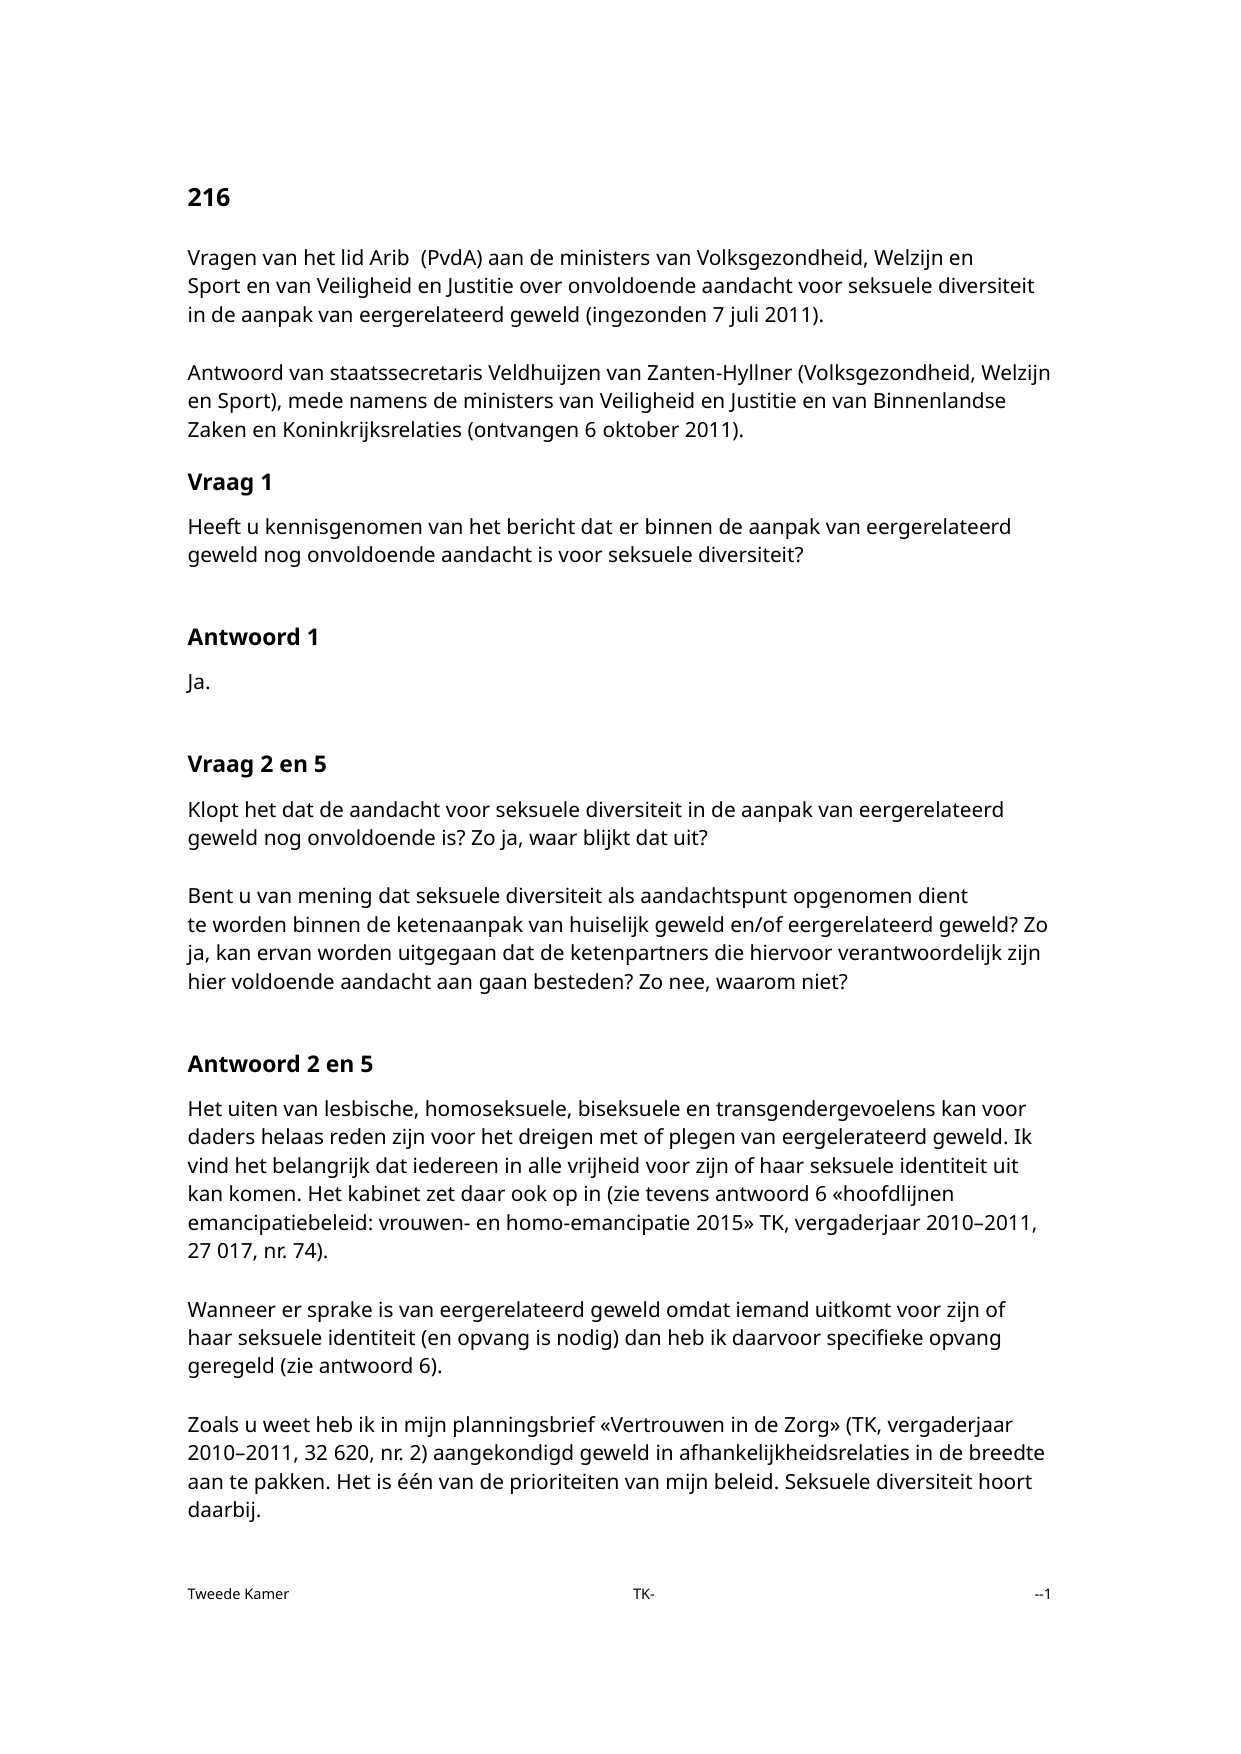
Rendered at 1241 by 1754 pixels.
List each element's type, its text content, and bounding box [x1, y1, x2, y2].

subtitle Antwoord 1 [187, 621, 1053, 652]
text Ja. [187, 667, 1053, 696]
text Het uiten van lesbische, homoseksuele, biseksuele en transgendergevoelens kan voor daders helaas reden zijn voor het dreigen met of plegen van eergelerateerd geweld. Ik vind het belangrijk dat iedereen in alle vrijheid voor zijn of haar seksuele identiteit uit kan komen. Het kabinet zet daar ook op in (zie tevens antwoord 6 «hoofdlijnen emancipatiebeleid: vrouwen- en homo-emancipatie 2015» TK, vergaderjaar 2010–2011, 27 017, nr. 74). [187, 1094, 1053, 1265]
text Antwoord van staatssecretaris Veldhuijzen van Zanten-Hyllner (Volksgezondheid, Welzijn en Sport), mede namens de ministers van Veiligheid en Justitie en van Binnenlandse Zaken en Koninkrijksrelaties (ontvangen 6 oktober 2011). [187, 358, 1053, 443]
text Heeft u kennisgenomen van het bericht dat er binnen de aanpak van eergerelateerd geweld nog onvoldoende aandacht is voor seksuele diversiteit? [187, 512, 1053, 569]
text Zoals u weet heb ik in mijn planningsbrief «Vertrouwen in de Zorg» (TK, vergaderjaar 2010–2011, 32 620, nr. 2) aangekondigd geweld in afhankelijkheidsrelaties in de breedte aan te pakken. Het is één van de prioriteiten van mijn beleid. Seksuele diversiteit hoort daarbij. [187, 1410, 1053, 1524]
subtitle Vraag 2 en 5 [187, 748, 1053, 780]
subtitle Vraag 1 [187, 466, 1053, 497]
subtitle Antwoord 2 en 5 [187, 1048, 1053, 1079]
text 216 [187, 179, 1053, 213]
text Klopt het dat de aandacht voor seksuele diversiteit in de aanpak van eergerelateerd geweld nog onvoldoende is? Zo ja, waar blijkt dat uit? [187, 795, 1053, 852]
text Vragen van het lid Arib (PvdA) aan de ministers van Volksgezondheid, Welzijn en Sport en van Veiligheid en Justitie over onvoldoende aandacht voor seksuele diversiteit in de aanpak van eergerelateerd geweld (ingezonden 7 juli 2011). [187, 243, 1053, 328]
text Wanneer er sprake is van eergerelateerd geweld omdat iemand uitkomt voor zijn of haar seksuele identiteit (en opvang is nodig) dan heb ik daarvoor specifieke opvang geregeld (zie antwoord 6). [187, 1295, 1053, 1380]
text Bent u van mening dat seksuele diversiteit als aandachtspunt opgenomen dient te worden binnen de ketenaanpak van huiselijk geweld en/of eergerelateerd geweld? Zo ja, kan ervan worden uitgegaan dat de ketenpartners die hiervoor verantwoordelijk zijn hier voldoende aandacht aan gaan besteden? Zo nee, waarom niet? [187, 882, 1053, 995]
